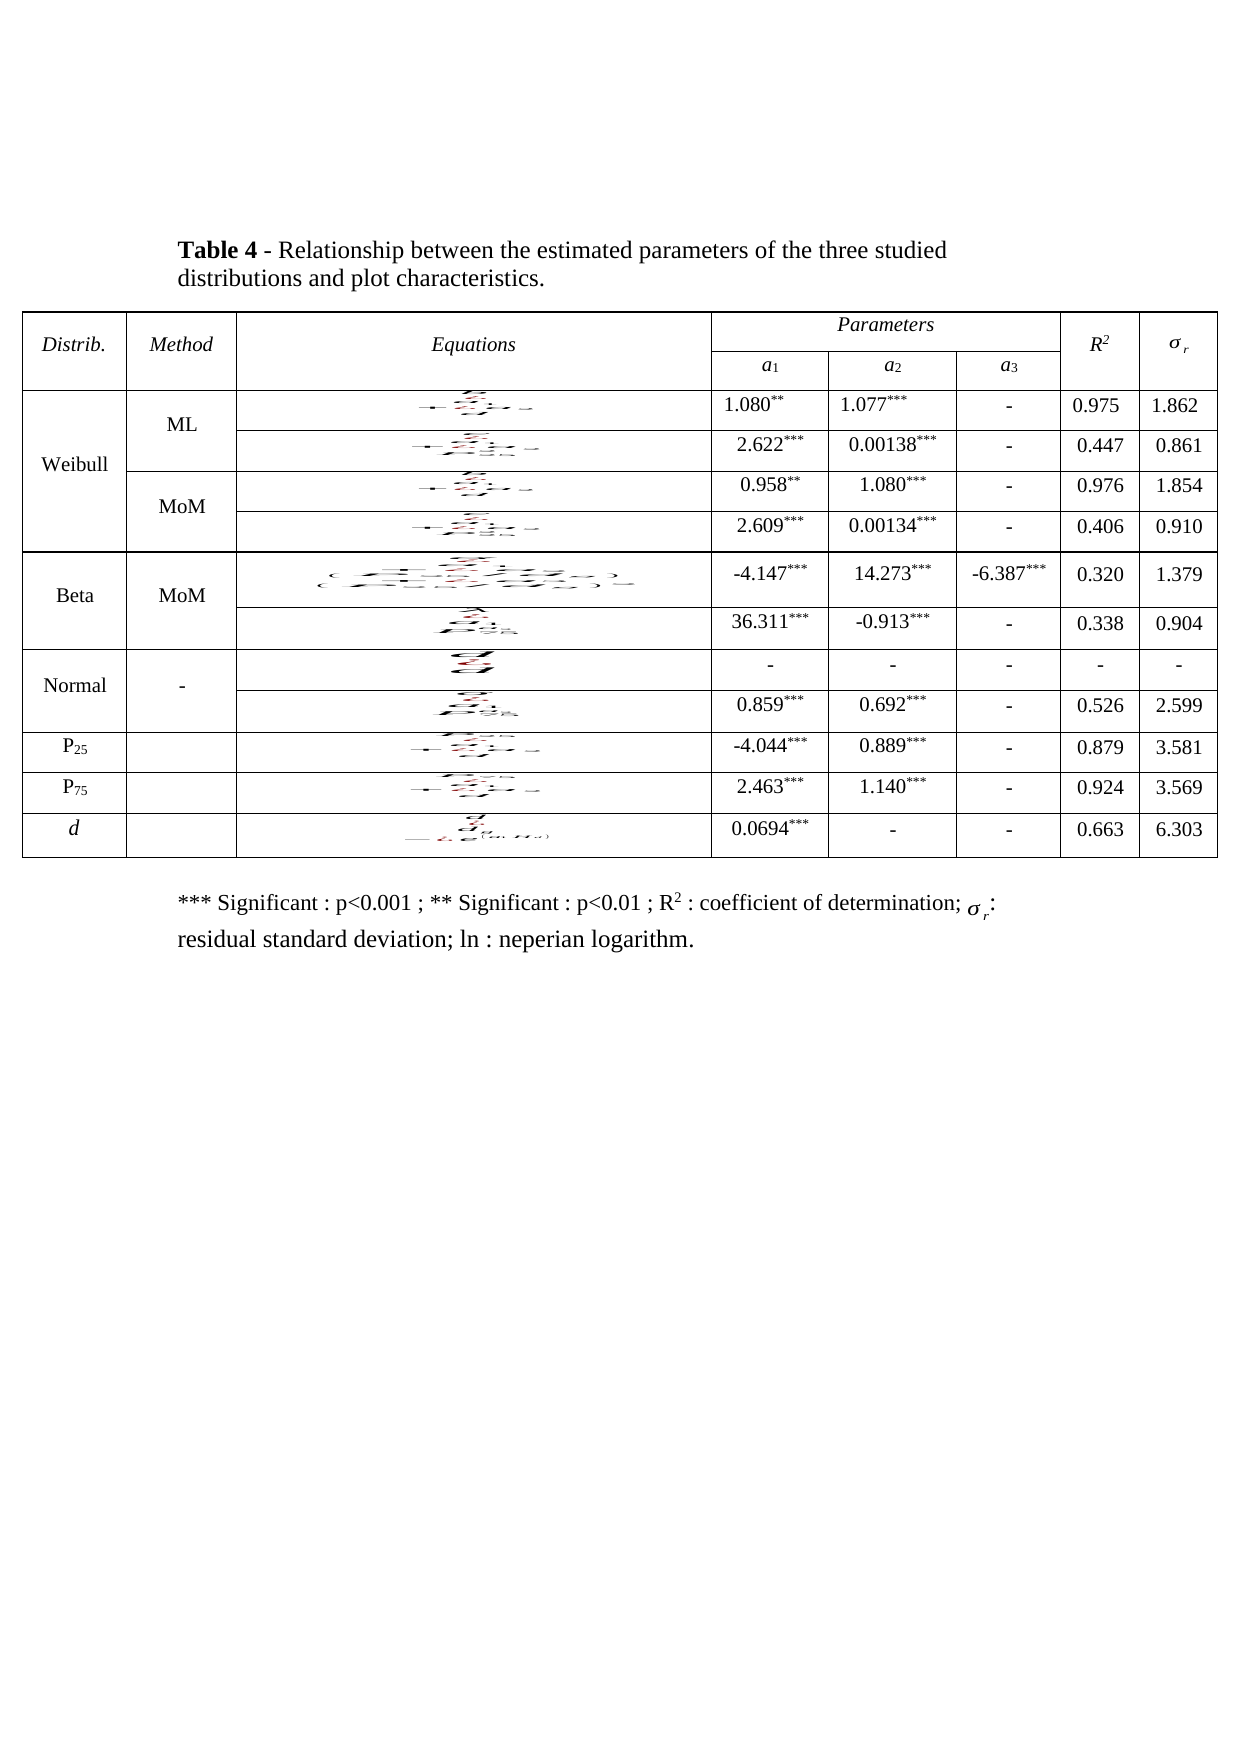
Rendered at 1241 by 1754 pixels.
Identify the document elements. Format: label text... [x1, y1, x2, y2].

table_cell [237, 773, 711, 813]
table_cell [237, 608, 711, 649]
table_header R2 [1061, 313, 1139, 390]
table_cell 1.080*** [829, 472, 956, 511]
table_cell 14.273*** [829, 553, 956, 607]
table_cell [237, 472, 711, 511]
table_cell Weibull [23, 391, 126, 551]
table_cell - [957, 431, 1060, 471]
table_cell 0.861 [1140, 431, 1217, 471]
table_cell 1.140*** [829, 773, 956, 813]
table_cell Beta [23, 553, 126, 649]
table_cell a3 [957, 352, 1060, 390]
table_cell ML [127, 391, 236, 471]
table_header Method [127, 313, 236, 390]
table_cell [237, 691, 711, 732]
table_cell -4.147*** [712, 553, 828, 607]
table_cell - [957, 814, 1060, 857]
table_header Distrib. [23, 313, 126, 390]
table_cell 36.311*** [712, 608, 828, 649]
table_cell [127, 733, 236, 772]
table_header [1140, 313, 1217, 390]
table_cell - [829, 814, 956, 857]
table_cell 0.904 [1140, 608, 1217, 649]
table_cell 1.854 [1140, 472, 1217, 511]
table_cell - [1061, 650, 1139, 689]
table_cell - [1140, 650, 1217, 689]
table_cell 0.958** [712, 472, 828, 511]
table_cell [237, 512, 711, 551]
table_cell 1.077*** [829, 391, 956, 430]
table_cell [237, 553, 711, 607]
table_cell - [127, 650, 236, 732]
table_cell a1 [712, 352, 828, 390]
table_cell 2.622*** [712, 431, 828, 471]
table_cell 2.599 [1140, 691, 1217, 732]
table_cell 0.338 [1061, 608, 1139, 649]
table_cell 0.320 [1061, 553, 1139, 607]
table_cell - [829, 650, 956, 689]
text Table 4 - Relationship between the estimated parameters of the three studied distributions and plot characteristics. [177, 235, 1063, 292]
table_cell [127, 773, 236, 813]
table_cell 0.889*** [829, 733, 956, 772]
table_cell 6.303 [1140, 814, 1217, 857]
table_cell MoM [127, 553, 236, 649]
table_cell 1.379 [1140, 553, 1217, 607]
table_cell P75 [23, 773, 126, 813]
table_cell 1.080** [712, 391, 828, 430]
table_cell 0.924 [1061, 773, 1139, 813]
table_cell [237, 431, 711, 471]
table_cell - [712, 650, 828, 689]
table_cell 1.862 [1140, 391, 1217, 430]
table_cell P25 [23, 733, 126, 772]
table_cell 0.406 [1061, 512, 1139, 551]
text *** Significant : p<0.001 ; ** Significant : p<0.01 ; R2 : coefficient of determination; : residual standard deviation; ln : neperian logarithm. [177, 887, 1063, 952]
table_cell a2 [829, 352, 956, 390]
table_cell 0.526 [1061, 691, 1139, 732]
table_cell [127, 814, 236, 857]
table_cell [237, 391, 711, 430]
table_cell [237, 650, 711, 689]
table_cell 2.609*** [712, 512, 828, 551]
table_cell 3.581 [1140, 733, 1217, 772]
table_cell 3.569 [1140, 773, 1217, 813]
table_cell -4.044*** [712, 733, 828, 772]
table_cell 0.0694*** [712, 814, 828, 857]
table_cell 0.859*** [712, 691, 828, 732]
table_cell 0.976 [1061, 472, 1139, 511]
table_cell 0.663 [1061, 814, 1139, 857]
table_cell 0.00134*** [829, 512, 956, 551]
table_cell [237, 733, 711, 772]
table_cell - [957, 691, 1060, 732]
table_cell 0.692*** [829, 691, 956, 732]
table_cell [237, 814, 711, 857]
table_cell 0.00138*** [829, 431, 956, 471]
table_cell - [957, 733, 1060, 772]
table_header Equations [237, 313, 711, 390]
table_cell 0.447 [1061, 431, 1139, 471]
table_cell - [957, 608, 1060, 649]
table_cell - [957, 391, 1060, 430]
table_cell - [957, 773, 1060, 813]
table_header Parameters [712, 313, 1060, 351]
table_cell MoM [127, 472, 236, 551]
table_cell Normal [23, 650, 126, 732]
table_cell -0.913*** [829, 608, 956, 649]
table_cell 2.463*** [712, 773, 828, 813]
table_cell 0.879 [1061, 733, 1139, 772]
table_cell - [957, 472, 1060, 511]
table_cell - [957, 512, 1060, 551]
table_cell -6.387*** [957, 553, 1060, 607]
table_cell 0.975 [1061, 391, 1139, 430]
table_cell [23, 814, 126, 857]
table_cell 0.910 [1140, 512, 1217, 551]
table_cell - [957, 650, 1060, 689]
